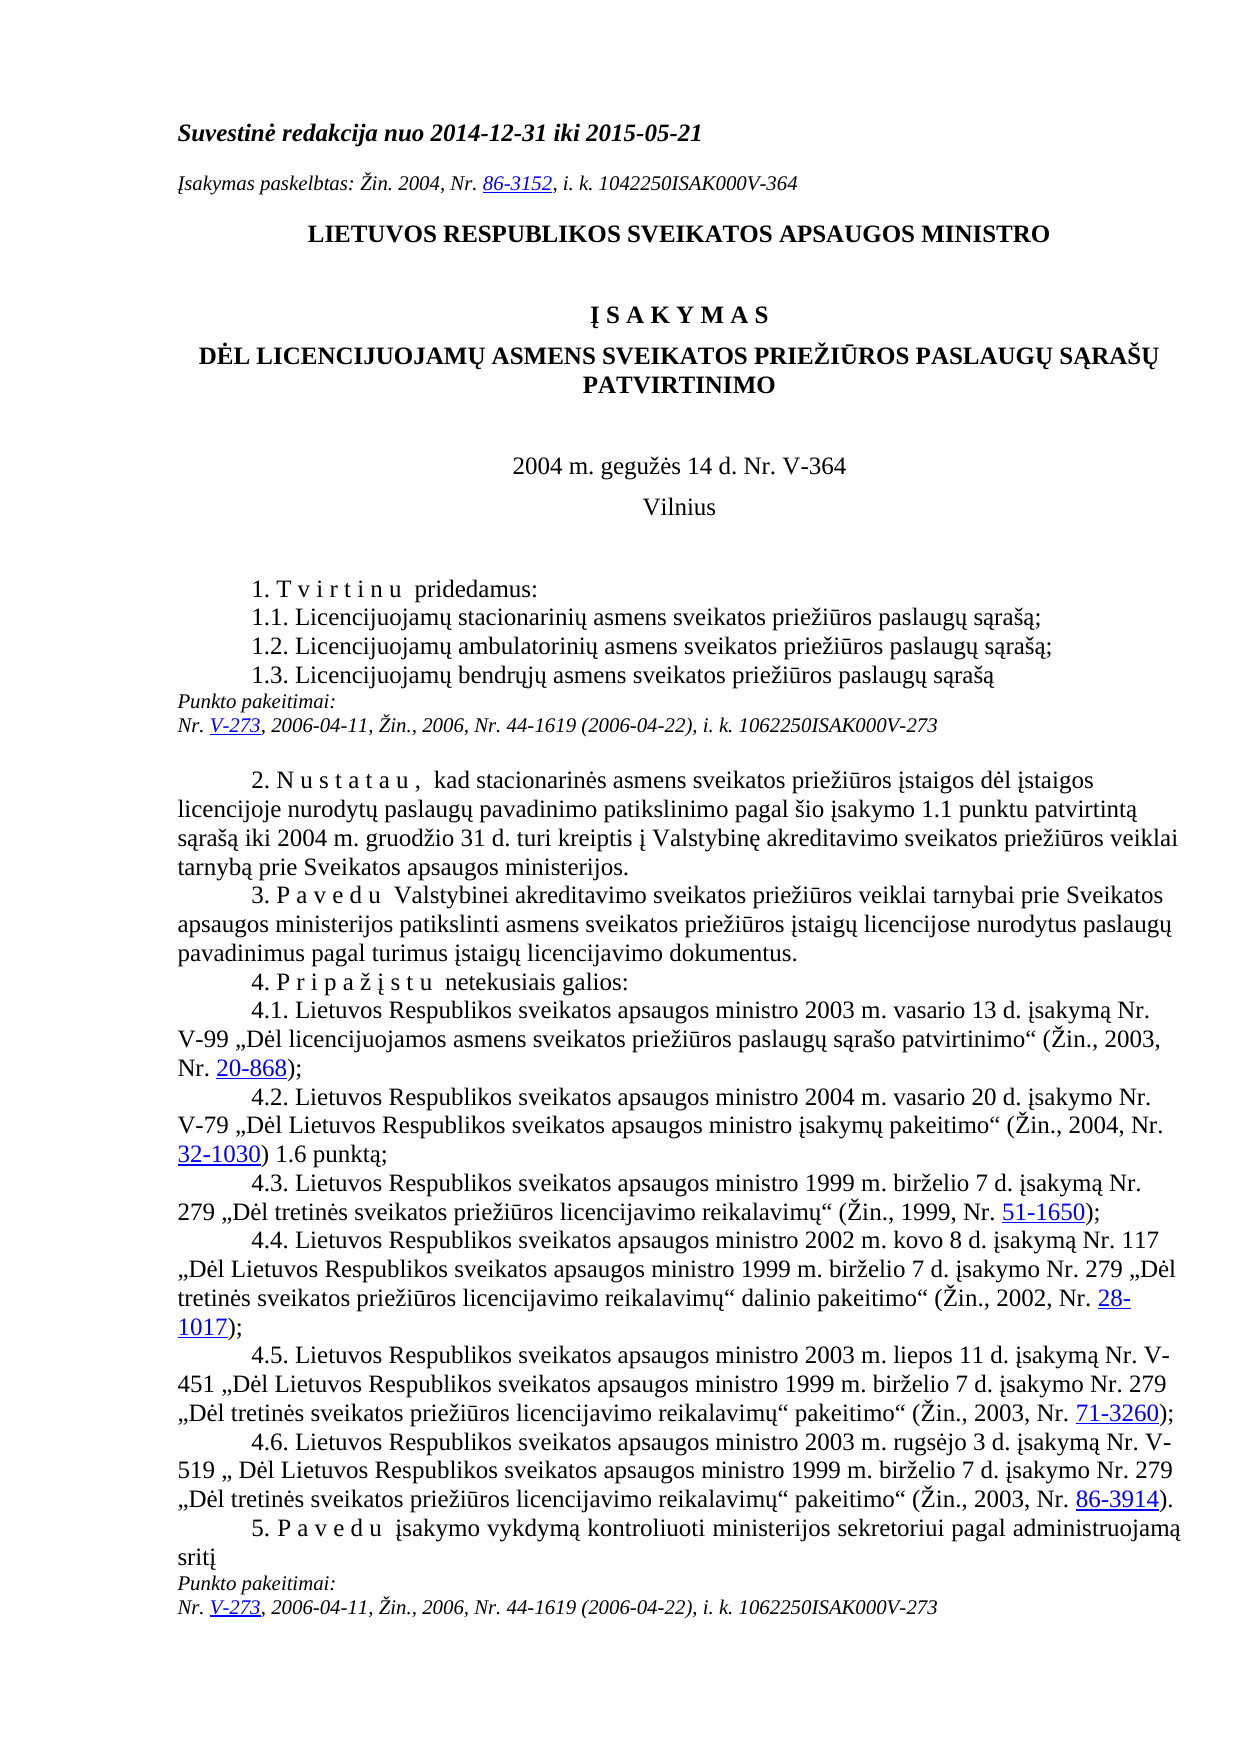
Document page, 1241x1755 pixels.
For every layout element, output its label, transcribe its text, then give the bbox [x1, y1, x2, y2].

text 2004 m. gegužės 14 d. Nr. V-364 [177, 451, 1181, 480]
text LIETUVOS RESPUBLIKOS SVEIKATOS APSAUGOS MINISTRO [177, 219, 1181, 248]
text 4.3. Lietuvos Respublikos sveikatos apsaugos ministro 1999 m. birželio 7 d. įsakymą Nr. 279 „Dėl tretinės sveikatos priežiūros licencijavimo reikalavimų“ (Žin., 1999, Nr. 51-1650); [177, 1168, 1181, 1226]
text Įsakymas paskelbtas: Žin. 2004, Nr. 86-3152, i. k. 1042250ISAK000V-364 [177, 171, 1181, 195]
text Suvestinė redakcija nuo 2014-12-31 iki 2015-05-21 [177, 118, 1181, 147]
text Nr. V-273, 2006-04-11, Žin., 2006, Nr. 44-1619 (2006-04-22), i. k. 1062250ISAK000V-273 [177, 1594, 1181, 1619]
text 4.4. Lietuvos Respublikos sveikatos apsaugos ministro 2002 m. kovo 8 d. įsakymą Nr. 117 „Dėl Lietuvos Respublikos sveikatos apsaugos ministro 1999 m. birželio 7 d. įsakymo Nr. 279 „Dėl tretinės sveikatos priežiūros licencijavimo reikalavimų“ dalinio pakeitimo“ (Žin., 2002, Nr. 28-1017); [177, 1226, 1181, 1341]
text 1.2. Licencijuojamų ambulatorinių asmens sveikatos priežiūros paslaugų sąrašą; [177, 631, 1181, 660]
text 4.1. Lietuvos Respublikos sveikatos apsaugos ministro 2003 m. vasario 13 d. įsakymą Nr. V-99 „Dėl licencijuojamos asmens sveikatos priežiūros paslaugų sąrašo patvirtinimo“ (Žin., 2003, Nr. 20-868); [177, 996, 1181, 1082]
text Punkto pakeitimai: [177, 689, 1181, 713]
text 4. Pripažįstu netekusiais galios: [177, 967, 1181, 996]
text DĖL LICENCIJUOJAMŲ ASMENS SVEIKATOS PRIEŽIŪROS PASLAUGŲ SĄRAŠŲ PATVIRTINIMO [177, 341, 1181, 399]
text 4.2. Lietuvos Respublikos sveikatos apsaugos ministro 2004 m. vasario 20 d. įsakymo Nr. V-79 „Dėl Lietuvos Respublikos sveikatos apsaugos ministro įsakymų pakeitimo“ (Žin., 2004, Nr. 32-1030) 1.6 punktą; [177, 1082, 1181, 1168]
text Į S A K Y M A S [177, 301, 1181, 329]
text 1.3. Licencijuojamų bendrųjų asmens sveikatos priežiūros paslaugų sąrašą [177, 660, 1181, 689]
text 4.6. Lietuvos Respublikos sveikatos apsaugos ministro 2003 m. rugsėjo 3 d. įsakymą Nr. V-519 „ Dėl Lietuvos Respublikos sveikatos apsaugos ministro 1999 m. birželio 7 d. įsakymo Nr. 279 „Dėl tretinės sveikatos priežiūros licencijavimo reikalavimų“ pakeitimo“ (Žin., 2003, Nr. 86-3914). [177, 1427, 1181, 1513]
text 4.5. Lietuvos Respublikos sveikatos apsaugos ministro 2003 m. liepos 11 d. įsakymą Nr. V-451 „Dėl Lietuvos Respublikos sveikatos apsaugos ministro 1999 m. birželio 7 d. įsakymo Nr. 279 „Dėl tretinės sveikatos priežiūros licencijavimo reikalavimų“ pakeitimo“ (Žin., 2003, Nr. 71-3260); [177, 1341, 1181, 1427]
text Nr. V-273, 2006-04-11, Žin., 2006, Nr. 44-1619 (2006-04-22), i. k. 1062250ISAK000V-273 [177, 713, 1181, 737]
text 1. Tvirtinu pridedamus: [177, 574, 1181, 602]
text 1.1. Licencijuojamų stacionarinių asmens sveikatos priežiūros paslaugų sąrašą; [177, 602, 1181, 631]
text 2. Nustatau, kad stacionarinės asmens sveikatos priežiūros įstaigos dėl įstaigos licencijoje nurodytų paslaugų pavadinimo patikslinimo pagal šio įsakymo 1.1 punktu patvirtintą sąrašą iki 2004 m. gruodžio 31 d. turi kreiptis į Valstybinę akreditavimo sveikatos priežiūros veiklai tarnybą prie Sveikatos apsaugos ministerijos. [177, 766, 1181, 881]
text 3. Pavedu Valstybinei akreditavimo sveikatos priežiūros veiklai tarnybai prie Sveikatos apsaugos ministerijos patikslinti asmens sveikatos priežiūros įstaigų licencijose nurodytus paslaugų pavadinimus pagal turimus įstaigų licencijavimo dokumentus. [177, 881, 1181, 967]
text 5. Pavedu įsakymo vykdymą kontroliuoti ministerijos sekretoriui pagal administruojamą sritį [177, 1513, 1181, 1571]
text Punkto pakeitimai: [177, 1571, 1181, 1594]
text Vilnius [177, 492, 1181, 521]
